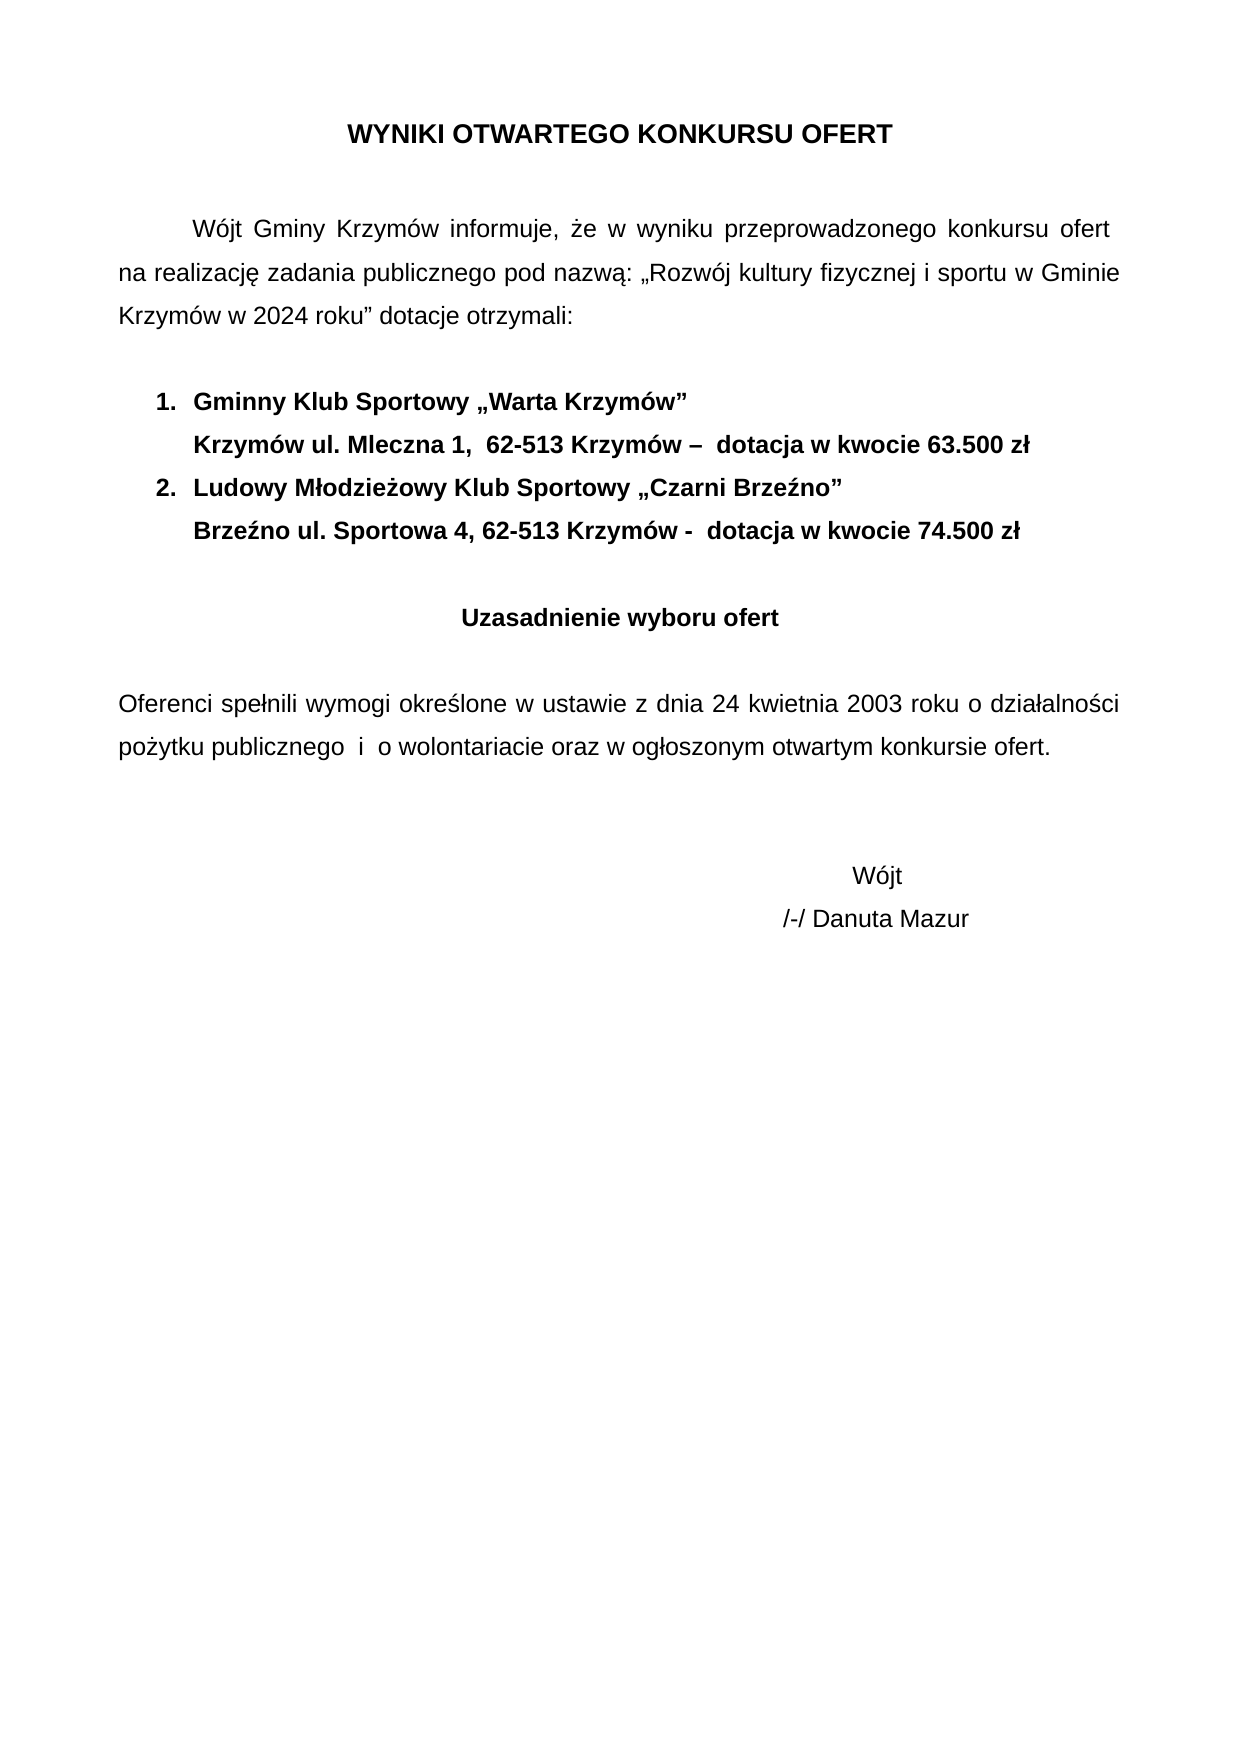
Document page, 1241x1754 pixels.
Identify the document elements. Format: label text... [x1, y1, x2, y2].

text /-/ Danuta Mazur [709, 904, 1122, 933]
list Ludowy Młodzieżowy Klub Sportowy „Czarni Brzeźno” [156, 473, 1122, 502]
list Gminny Klub Sportowy „Warta Krzymów” [156, 387, 1122, 416]
text Krzymów ul. Mleczna 1, 62-513 Krzymów – dotacja w kwocie 63.500 zł [193, 430, 1122, 459]
text Oferenci spełnili wymogi określone w ustawie z dnia 24 kwietnia 2003 roku o działalności pożytku publicznego i o wolontariacie oraz w ogłoszonym otwartym konkursie ofert. [118, 689, 1122, 761]
text Wójt Gminy Krzymów informuje, że w wyniku przeprowadzonego konkursu ofert na realizację zadania publicznego pod nazwą: „Rozwój kultury fizycznej i sportu w Gminie Krzymów w 2024 roku” dotacje otrzymali: [118, 212, 1122, 329]
text WYNIKI OTWARTEGO KONKURSU OFERT [118, 118, 1122, 149]
text Uzasadnienie wyboru ofert [118, 602, 1122, 631]
text Brzeźno ul. Sportowa 4, 62-513 Krzymów - dotacja w kwocie 74.500 zł [193, 516, 1122, 545]
text Wójt [709, 861, 1122, 890]
